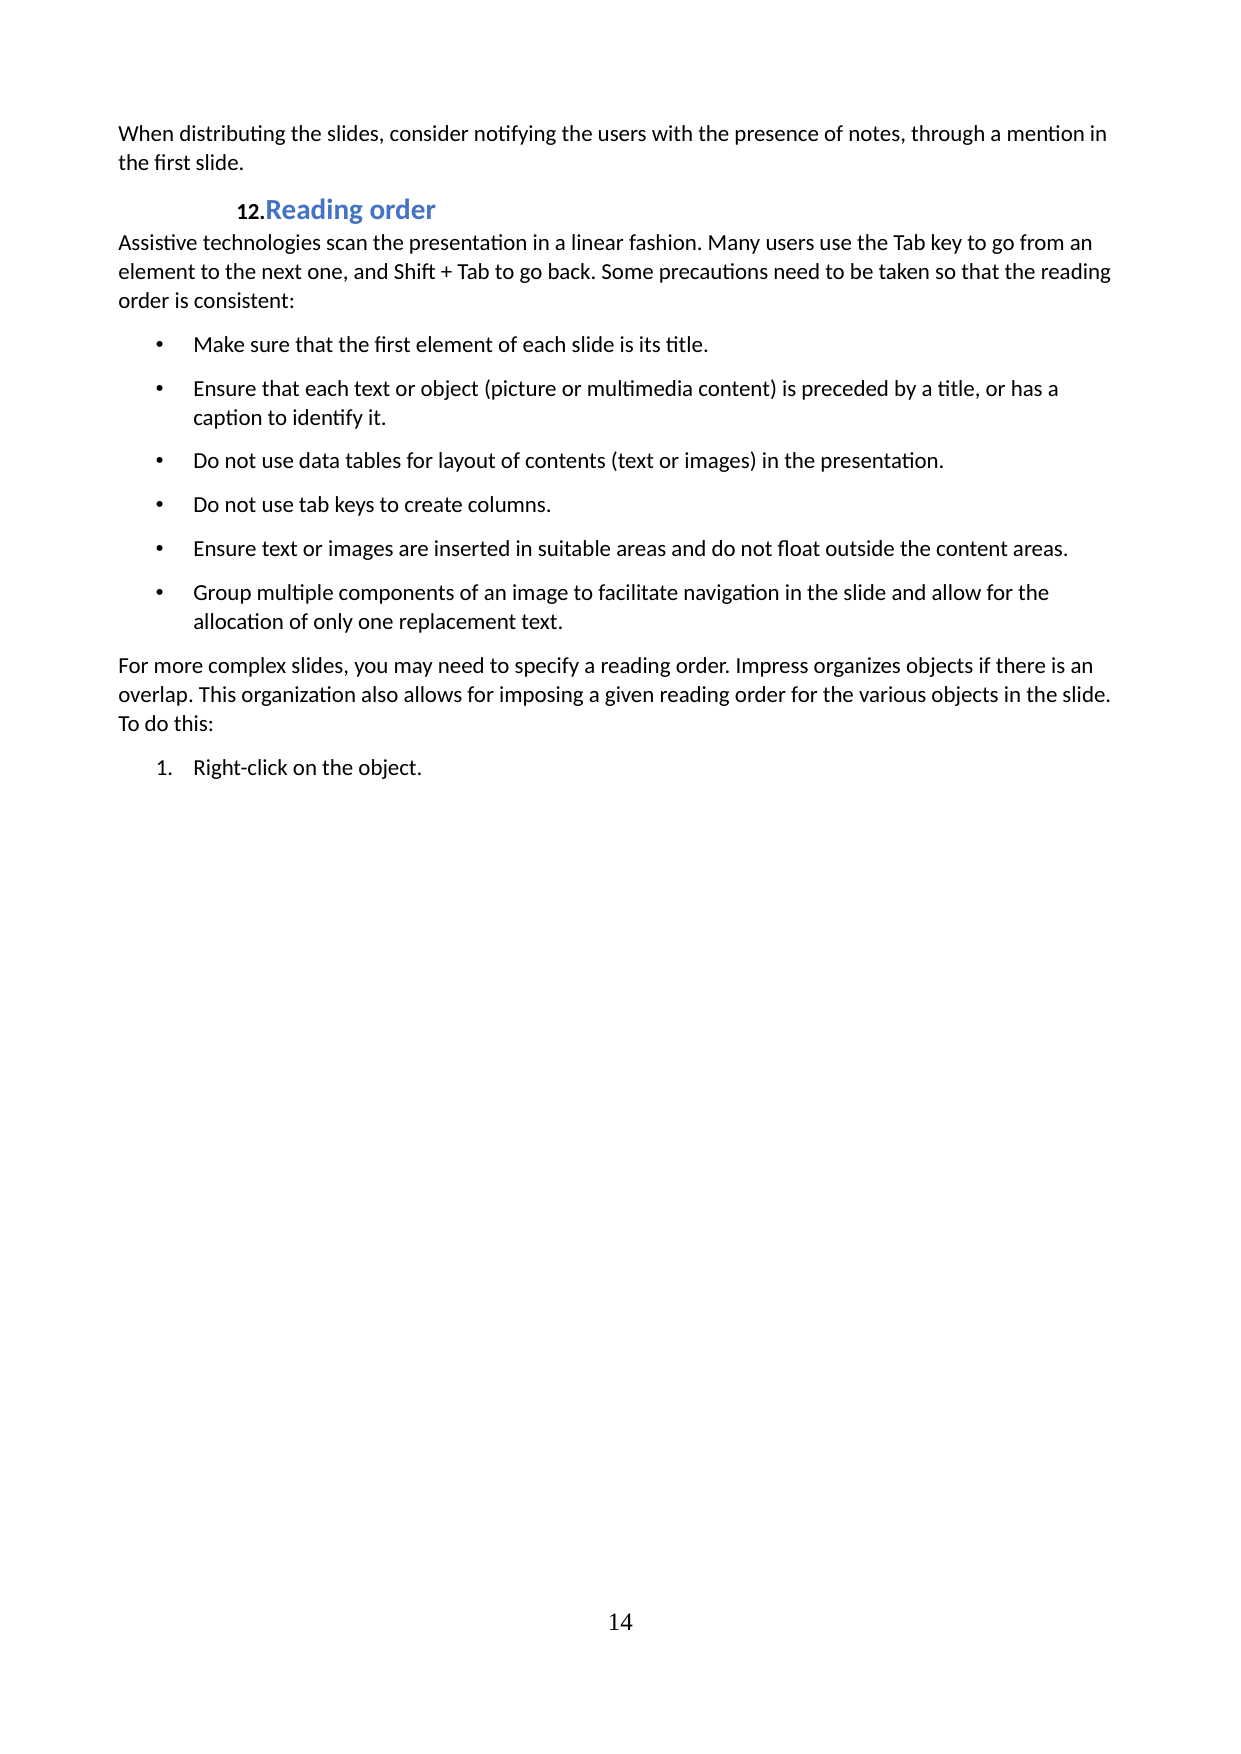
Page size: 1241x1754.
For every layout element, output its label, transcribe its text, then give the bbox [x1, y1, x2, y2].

list Group multiple components of an image to facilitate navigation in the slide and allow for the allocation of only one replacement text. [156, 577, 1122, 635]
list Make sure that the first element of each slide is its title. [156, 329, 1122, 358]
subtitle Reading order [236, 191, 1122, 227]
list Do not use tab keys to create columns. [156, 489, 1122, 518]
list Do not use data tables for layout of contents (text or images) in the presentation. [156, 445, 1122, 474]
list Right-click on the object. [156, 752, 1122, 781]
list Ensure text or images are inserted in suitable areas and do not float outside the content areas. [156, 533, 1122, 562]
list Ensure that each text or object (picture or multimedia content) is preceded by a title, or has a caption to identify it. [156, 372, 1122, 431]
text Assistive technologies scan the presentation in a linear fashion. Many users use the Tab key to go from an element to the next one, and Shift + Tab to go back. Some precautions need to be taken so that the reading order is consistent: [118, 227, 1122, 314]
text When distributing the slides, consider notifying the users with the presence of notes, through a mention in the first slide. [118, 118, 1122, 176]
text For more complex slides, you may need to specify a reading order. Impress organizes objects if there is an overlap. This organization also allows for imposing a given reading order for the various objects in the slide. To do this: [118, 649, 1122, 737]
